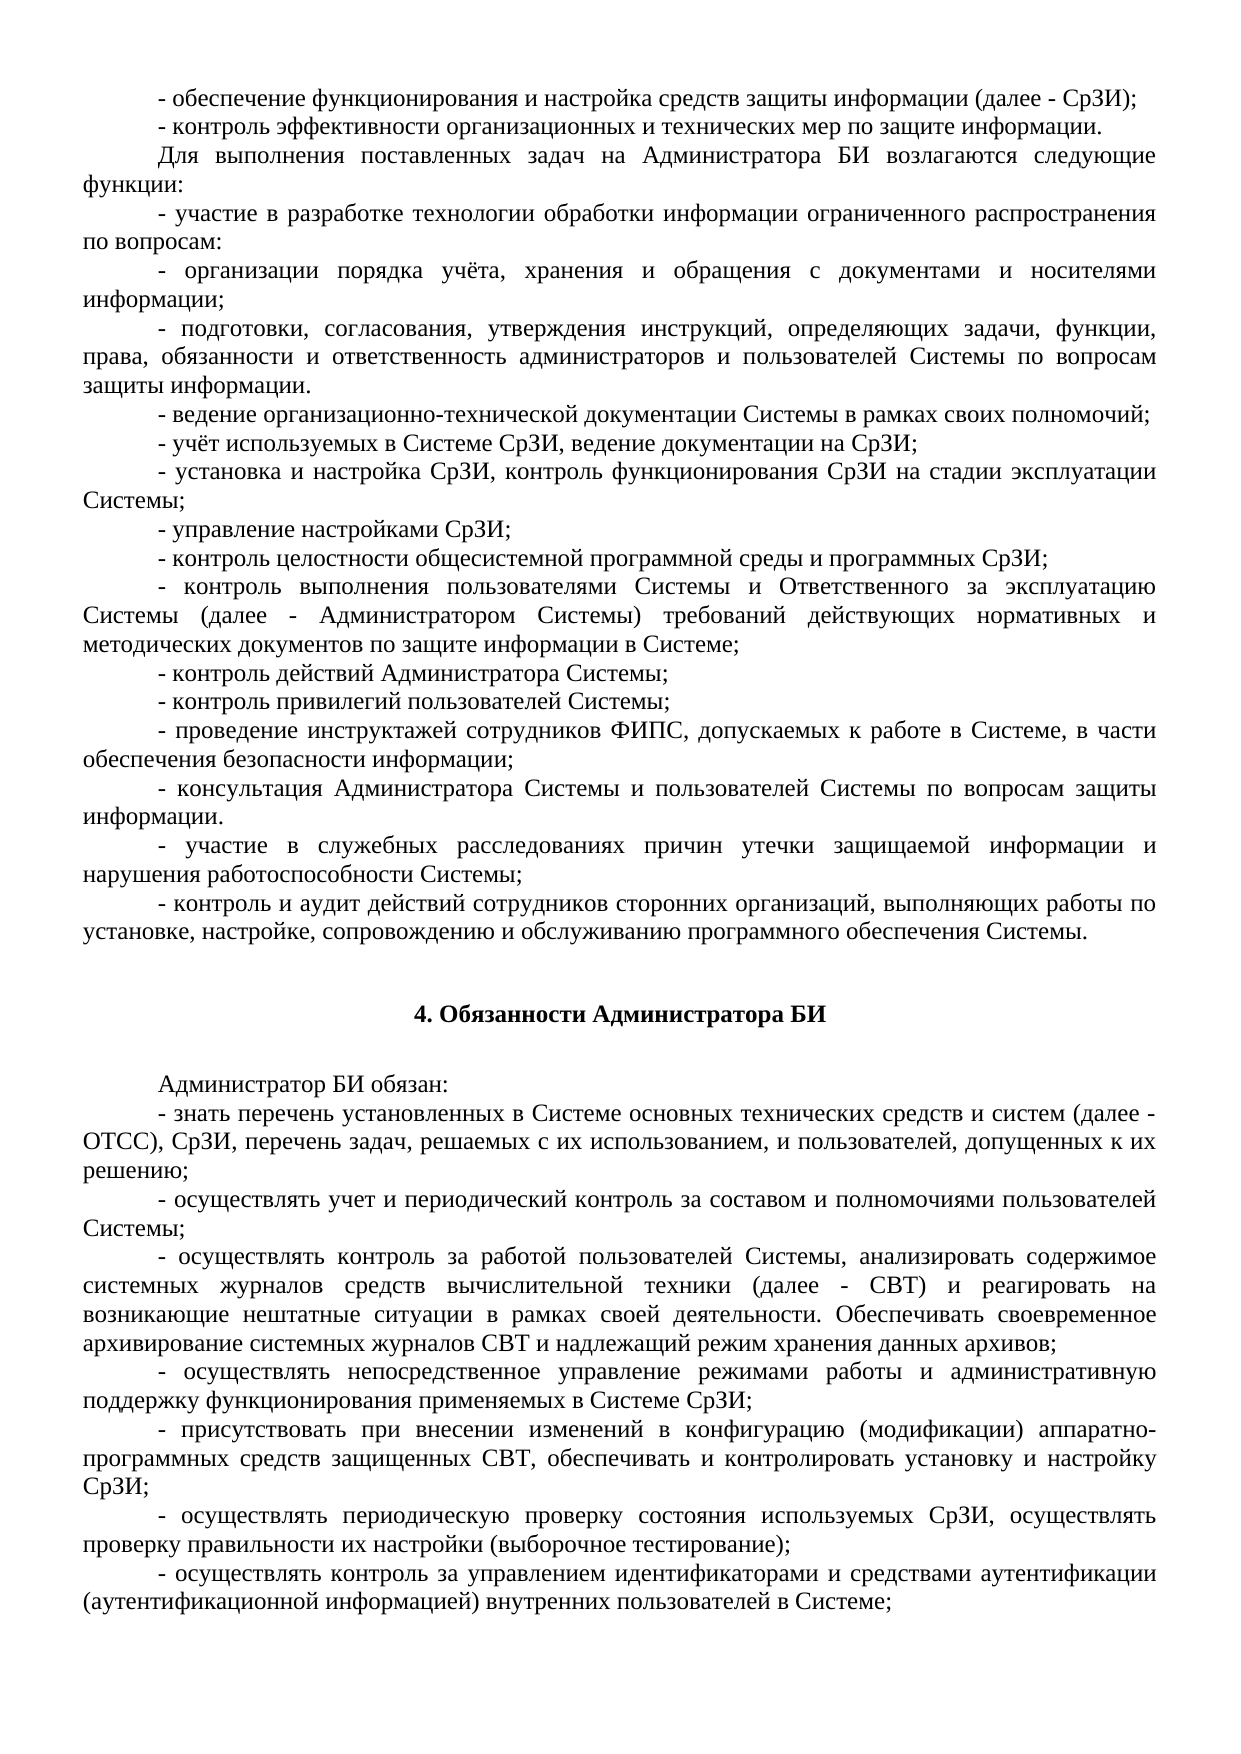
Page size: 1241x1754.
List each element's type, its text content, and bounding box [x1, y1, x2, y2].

text - подготовки, согласования, утверждения инструкций, определяющих задачи, функции, права, обязанности и ответственность администраторов и пользователей Системы по вопросам защиты информации. [83, 313, 1157, 399]
text - осуществлять контроль за управлением идентификаторами и средствами аутентификации (аутентификационной информацией) внутренних пользователей в Системе; [83, 1558, 1157, 1615]
text - осуществлять периодическую проверку состояния используемых СрЗИ, осуществлять проверку правильности их настройки (выборочное тестирование); [83, 1500, 1157, 1558]
text - контроль и аудит действий сотрудников сторонних организаций, выполняющих работы по установке, настройке, сопровождению и обслуживанию программного обеспечения Системы. [83, 888, 1157, 945]
text - консультация Администратора Системы и пользователей Системы по вопросам защиты информации. [83, 773, 1157, 830]
text - обеспечение функционирования и настройка средств защиты информации (далее - СрЗИ); [83, 83, 1157, 111]
text - участие в служебных расследованиях причин утечки защищаемой информации и нарушения работоспособности Системы; [83, 830, 1157, 888]
text - осуществлять контроль за работой пользователей Системы, анализировать содержимое системных журналов средств вычислительной техники (далее - СВТ) и реагировать на возникающие нештатные ситуации в рамках своей деятельности. Обеспечивать своевременное архивирование системных журналов СВТ и надлежащий режим хранения данных архивов; [83, 1241, 1157, 1356]
text Для выполнения поставленных задач на Администратора БИ возлагаются следующие функции: [83, 140, 1157, 198]
subtitle 4. Обязанности Администратора БИ [83, 999, 1157, 1028]
text - контроль привилегий пользователей Системы; [83, 686, 1157, 715]
text - учёт используемых в Системе СрЗИ, ведение документации на СрЗИ; [83, 428, 1157, 456]
text - контроль выполнения пользователями Системы и Ответственного за эксплуатацию Системы (далее - Администратором Системы) требований действующих нормативных и методических документов по защите информации в Системе; [83, 571, 1157, 658]
text - установка и настройка СрЗИ, контроль функционирования СрЗИ на стадии эксплуатации Системы; [83, 456, 1157, 514]
text - контроль действий Администратора Системы; [83, 658, 1157, 686]
text - присутствовать при внесении изменений в конфигурацию (модификации) аппаратно-программных средств защищенных СВТ, обеспечивать и контролировать установку и настройку СрЗИ; [83, 1414, 1157, 1500]
text - организации порядка учёта, хранения и обращения с документами и носителями информации; [83, 255, 1157, 313]
text - участие в разработке технологии обработки информации ограниченного распространения по вопросам: [83, 198, 1157, 255]
text - управление настройками СрЗИ; [83, 514, 1157, 543]
text - контроль эффективности организационных и технических мер по защите информации. [83, 111, 1157, 140]
text - осуществлять учет и периодический контроль за составом и полномочиями пользователей Системы; [83, 1184, 1157, 1241]
text Администратор БИ обязан: [83, 1069, 1157, 1098]
text - проведение инструктажей сотрудников ФИПС, допускаемых к работе в Системе, в части обеспечения безопасности информации; [83, 715, 1157, 773]
text - осуществлять непосредственное управление режимами работы и административную поддержку функционирования применяемых в Системе СрЗИ; [83, 1356, 1157, 1414]
text - знать перечень установленных в Системе основных технических средств и систем (далее - ОТСС), СрЗИ, перечень задач, решаемых с их использованием, и пользователей, допущенных к их решению; [83, 1098, 1157, 1184]
text - ведение организационно-технической документации Системы в рамках своих полномочий; [83, 399, 1157, 428]
text - контроль целостности общесистемной программной среды и программных СрЗИ; [83, 543, 1157, 571]
